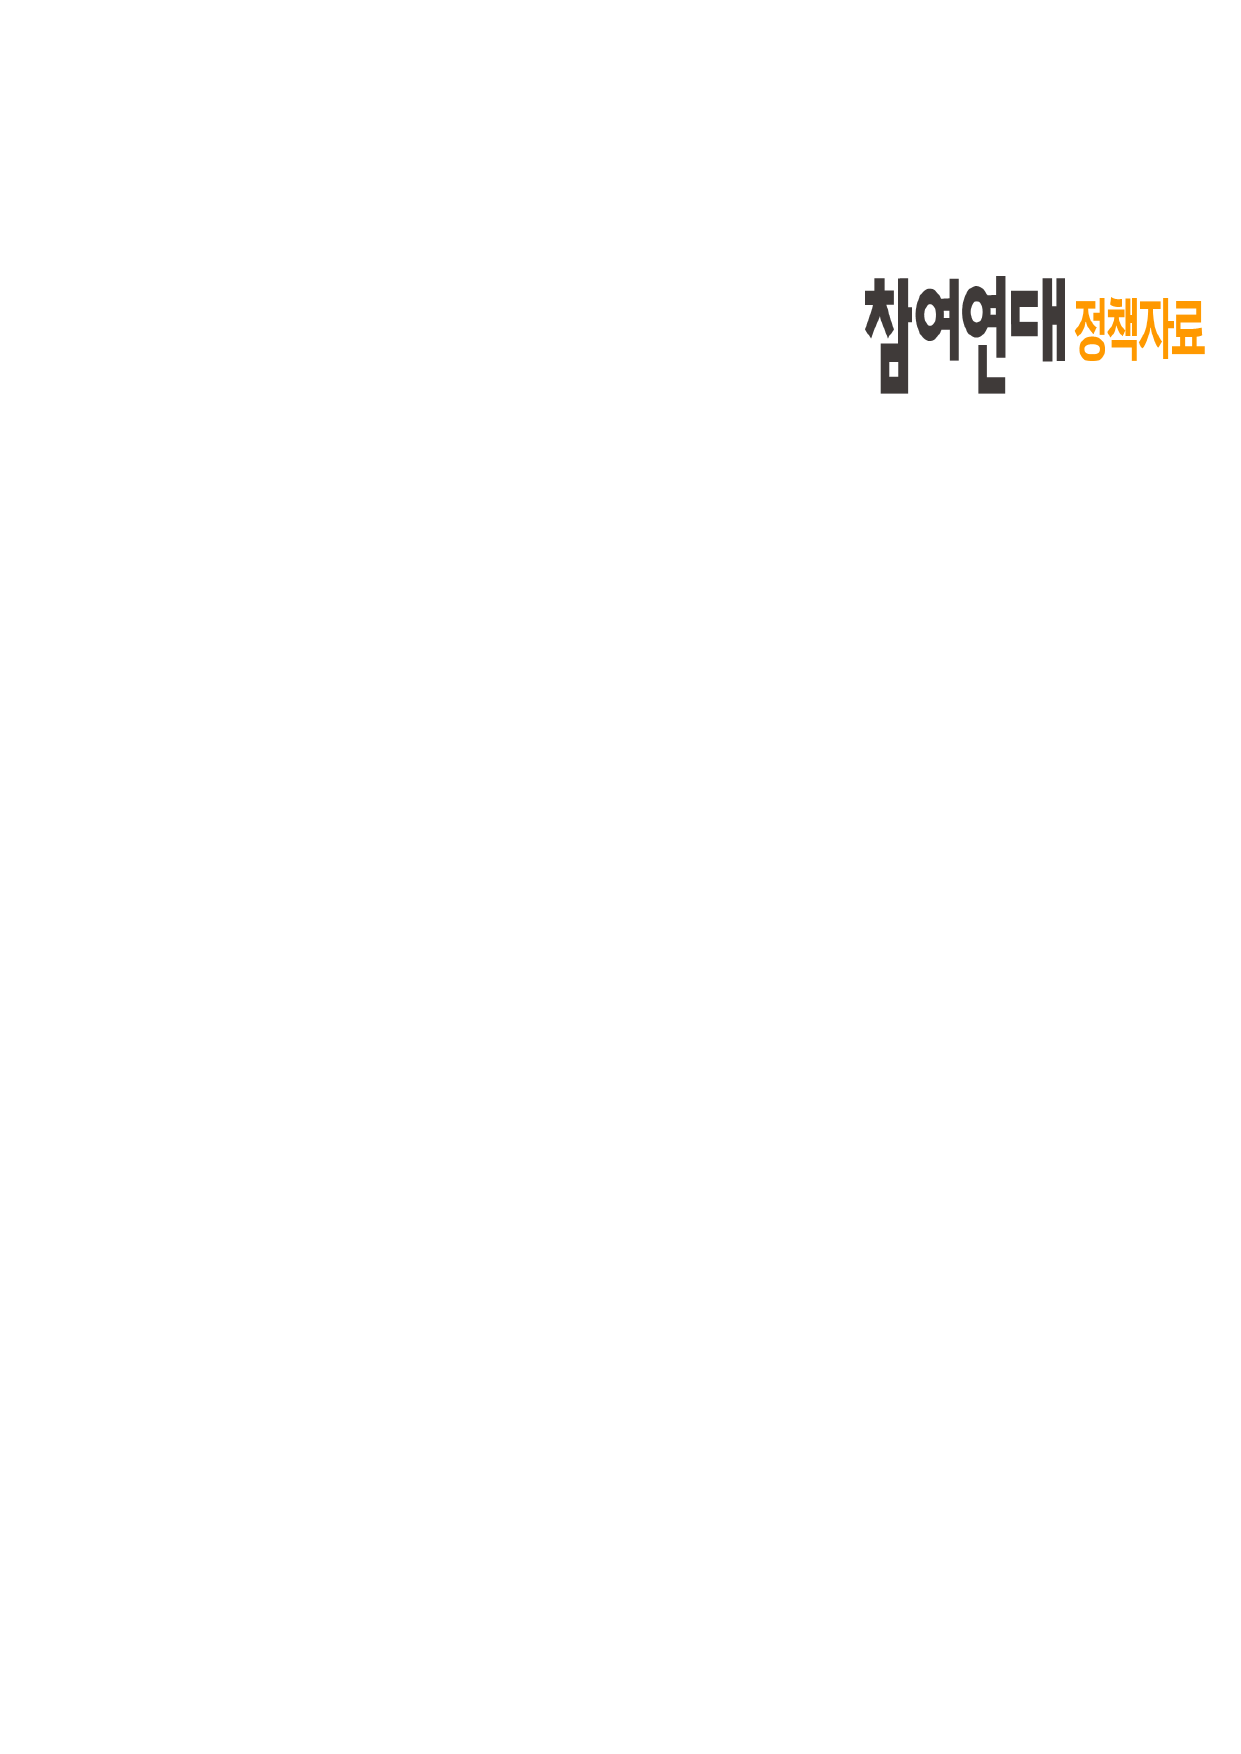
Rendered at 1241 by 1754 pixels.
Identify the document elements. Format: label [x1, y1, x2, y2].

picture [865, 276, 1241, 394]
